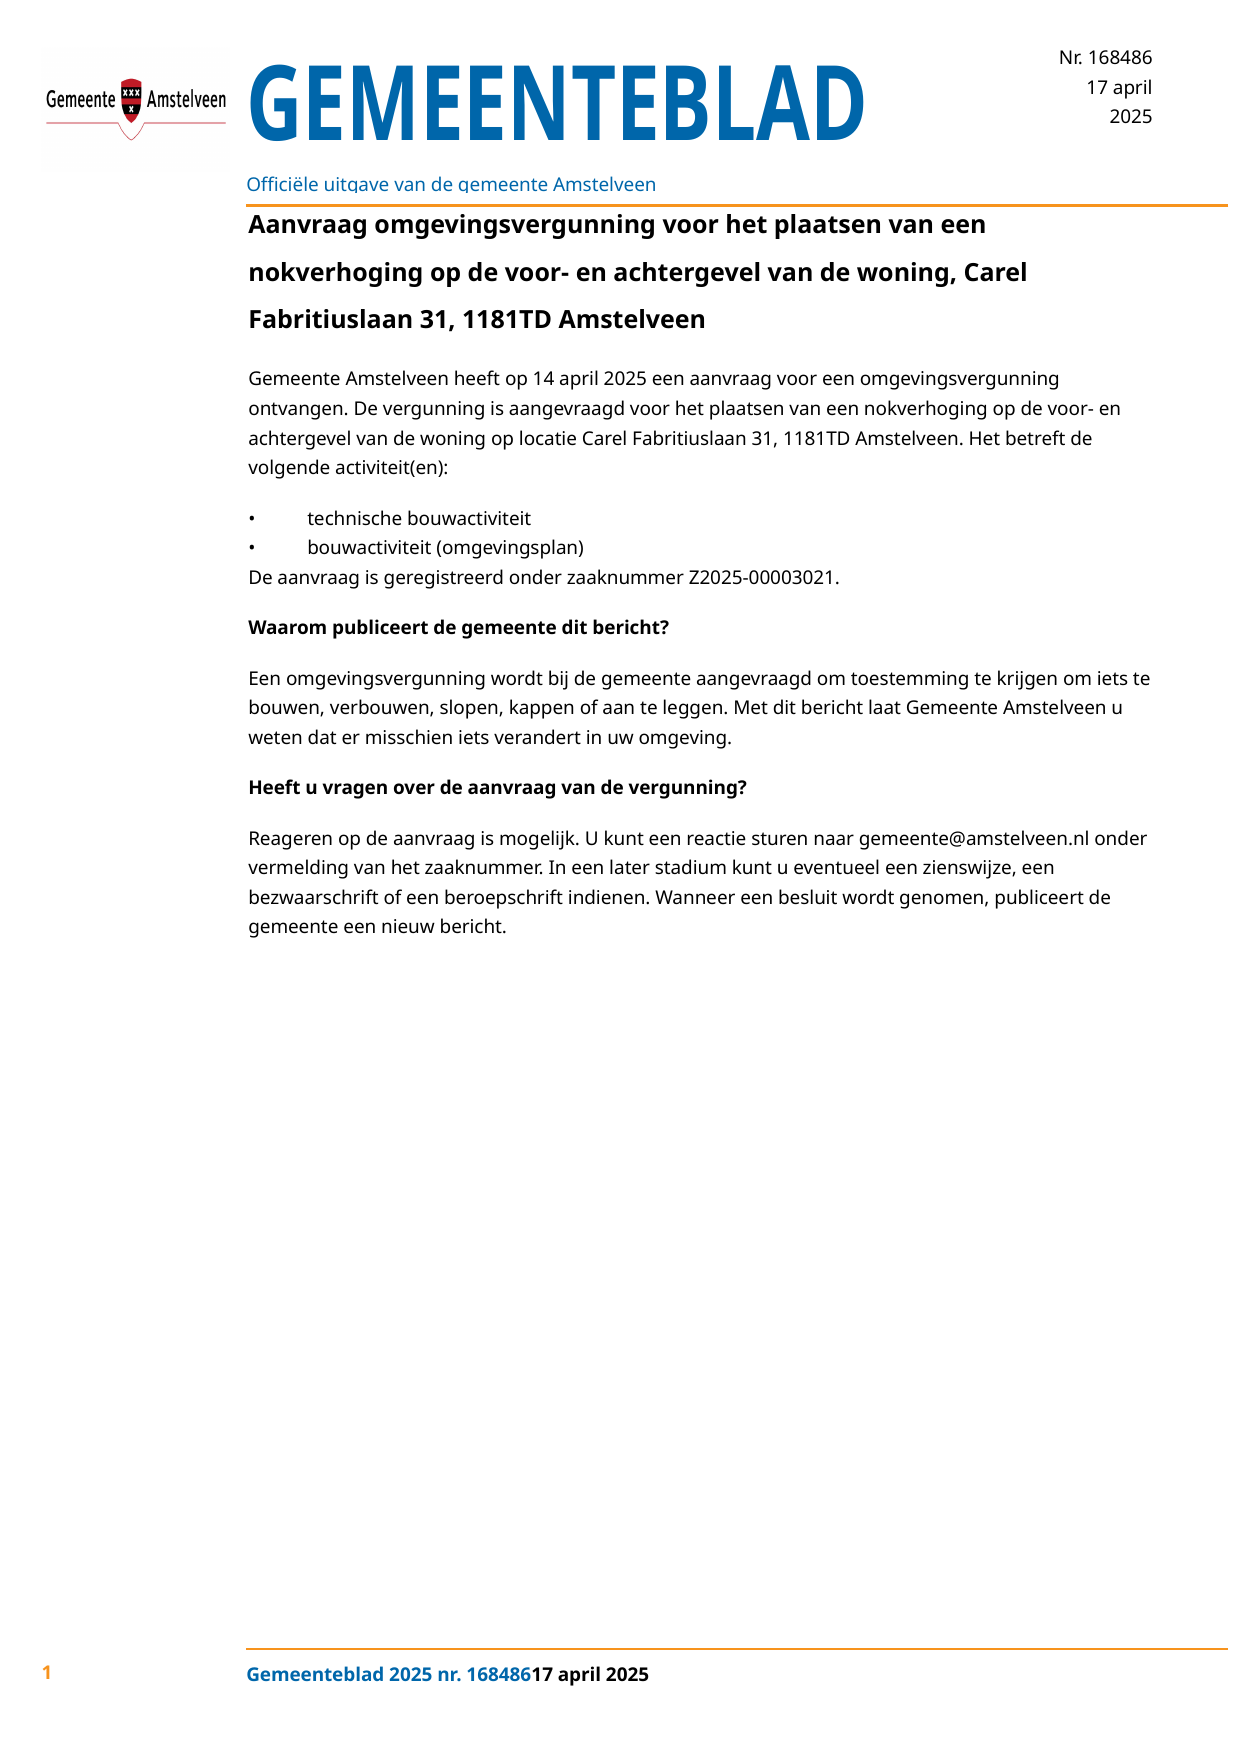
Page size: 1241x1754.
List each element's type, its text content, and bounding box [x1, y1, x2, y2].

text Aanvraag omgevingsvergunning voor het plaatsen van een nokverhoging op de voor- en achtergevel van de woning, Carel Fabritiuslaan 31, 1181TD Amstelveen [248, 207, 1152, 336]
text Heeft u vragen over de aanvraag van de vergunning? [248, 774, 1152, 800]
text Een omgevingsvergunning wordt bij de gemeente aangevraagd om toestemming te krijgen om iets te bouwen, verbouwen, slopen, kappen of aan te leggen. Met dit bericht laat Gemeente Amstelveen u weten dat er misschien iets verandert in uw omgeving. [248, 665, 1152, 749]
picture [41, 47, 231, 172]
text Waarom publiceert de gemeente dit bericht? [248, 614, 1152, 640]
text Gemeente Amstelveen heeft op 14 april 2025 een aanvraag voor een omgevingsvergunning ontvangen. De vergunning is aangevraagd voor het plaatsen van een nokverhoging op de voor- en achtergevel van de woning op locatie Carel Fabritiuslaan 31, 1181TD Amstelveen. Het betreft de volgende activiteit(en): [248, 366, 1152, 480]
text De aanvraag is geregistreerd onder zaaknummer Z2025-00003021. [248, 564, 1152, 589]
list bouwactiviteit (omgevingsplan) [248, 534, 1152, 560]
text Reageren op de aanvraag is mogelijk. U kunt een reactie sturen naar gemeente@amstelveen.nl onder vermelding van het zaaknummer. In een later stadium kunt u eventueel een zienswijze, een bezwaarschrift of een beroepschrift indienen. Wanneer een besluit wordt genomen, publiceert de gemeente een nieuw bericht. [248, 825, 1152, 939]
list technische bouwactiviteit [248, 505, 1152, 530]
